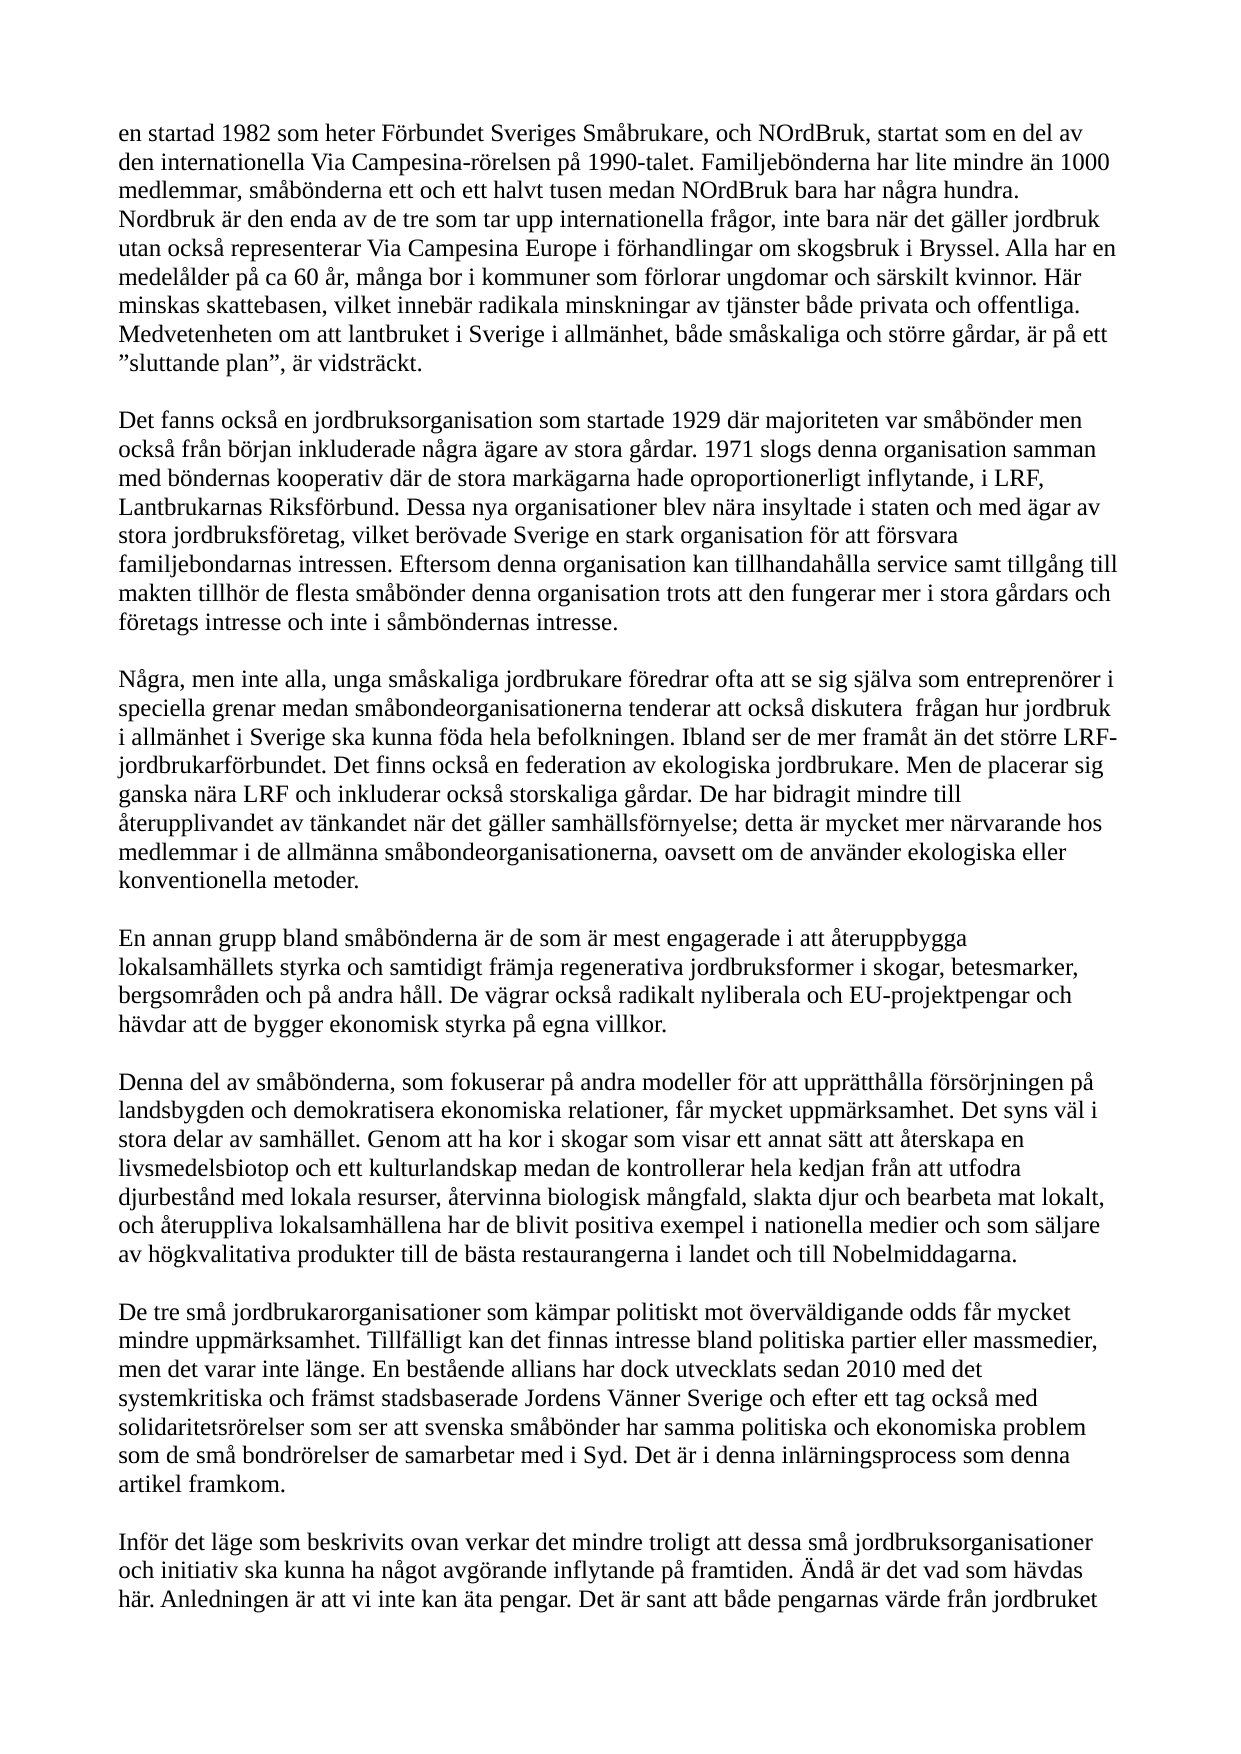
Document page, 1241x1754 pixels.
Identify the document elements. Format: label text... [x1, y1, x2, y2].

text Några, men inte alla, unga småskaliga jordbrukare föredrar ofta att se sig själva som entreprenörer i speciella grenar medan småbondeorganisationerna tenderar att också diskutera frågan hur jordbruk i allmänhet i Sverige ska kunna föda hela befolkningen. Ibland ser de mer framåt än det större LRF-jordbrukarförbundet. Det finns också en federation av ekologiska jordbrukare. Men de placerar sig ganska nära LRF och inkluderar också storskaliga gårdar. De har bidragit mindre till återupplivandet av tänkandet när det gäller samhällsförnyelse; detta är mycket mer närvarande hos medlemmar i de allmänna småbondeorganisationerna, oavsett om de använder ekologiska eller konventionella metoder. [118, 664, 1122, 894]
text Det fanns också en jordbruksorganisation som startade 1929 där majoriteten var småbönder men också från början inkluderade några ägare av stora gårdar. 1971 slogs denna organisation samman med böndernas kooperativ där de stora markägarna hade oproportionerligt inflytande, i LRF, Lantbrukarnas Riksförbund. Dessa nya organisationer blev nära insyltade i staten och med ägar av stora jordbruksföretag, vilket berövade Sverige en stark organisation för att försvara familjebondarnas intressen. Eftersom denna organisation kan tillhandahålla service samt tillgång till makten tillhör de flesta småbönder denna organisation trots att den fungerar mer i stora gårdars och företags intresse och inte i såmböndernas intresse. [118, 406, 1122, 636]
text en startad 1982 som heter Förbundet Sveriges Småbrukare, och NOrdBruk, startat som en del av den internationella Via Campesina-rörelsen på 1990-talet. Familjebönderna har lite mindre än 1000 medlemmar, småbönderna ett och ett halvt tusen medan NOrdBruk bara har några hundra. Nordbruk är den enda av de tre som tar upp internationella frågor, inte bara när det gäller jordbruk utan också representerar Via Campesina Europe i förhandlingar om skogsbruk i Bryssel. Alla har en medelålder på ca 60 år, många bor i kommuner som förlorar ungdomar och särskilt kvinnor. Här minskas skattebasen, vilket innebär radikala minskningar av tjänster både privata och offentliga. Medvetenheten om att lantbruket i Sverige i allmänhet, både småskaliga och större gårdar, är på ett ”sluttande plan”, är vidsträckt. [118, 118, 1122, 377]
text En annan grupp bland småbönderna är de som är mest engagerade i att återuppbygga lokalsamhällets styrka och samtidigt främja regenerativa jordbruksformer i skogar, betesmarker, bergsområden och på andra håll. De vägrar också radikalt nyliberala och EU-projektpengar och hävdar att de bygger ekonomisk styrka på egna villkor. [118, 923, 1122, 1038]
text Denna del av småbönderna, som fokuserar på andra modeller för att upprätthålla försörjningen på landsbygden och demokratisera ekonomiska relationer, får mycket uppmärksamhet. Det syns väl i stora delar av samhället. Genom att ha kor i skogar som visar ett annat sätt att återskapa en livsmedelsbiotop och ett kulturlandskap medan de kontrollerar hela kedjan från att utfodra djurbestånd med lokala resurser, återvinna biologisk mångfald, slakta djur och bearbeta mat lokalt, och återuppliva lokalsamhällena har de blivit positiva exempel i nationella medier och som säljare av högkvalitativa produkter till de bästa restaurangerna i landet och till Nobelmiddagarna. [118, 1067, 1122, 1268]
text Inför det läge som beskrivits ovan verkar det mindre troligt att dessa små jordbruksorganisationer och initiativ ska kunna ha något avgörande inflytande på framtiden. Ändå är det vad som hävdas här. Anledningen är att vi inte kan äta pengar. Det är sant att både pengarnas värde från jordbruket [118, 1527, 1122, 1613]
text De tre små jordbrukarorganisationer som kämpar politiskt mot överväldigande odds får mycket mindre uppmärksamhet. Tillfälligt kan det finnas intresse bland politiska partier eller massmedier, men det varar inte länge. En bestående allians har dock utvecklats sedan 2010 med det systemkritiska och främst stadsbaserade Jordens Vänner Sverige och efter ett tag också med solidaritetsrörelser som ser att svenska småbönder har samma politiska och ekonomiska problem som de små bondrörelser de samarbetar med i Syd. Det är i denna inlärningsprocess som denna artikel framkom. [118, 1297, 1122, 1498]
